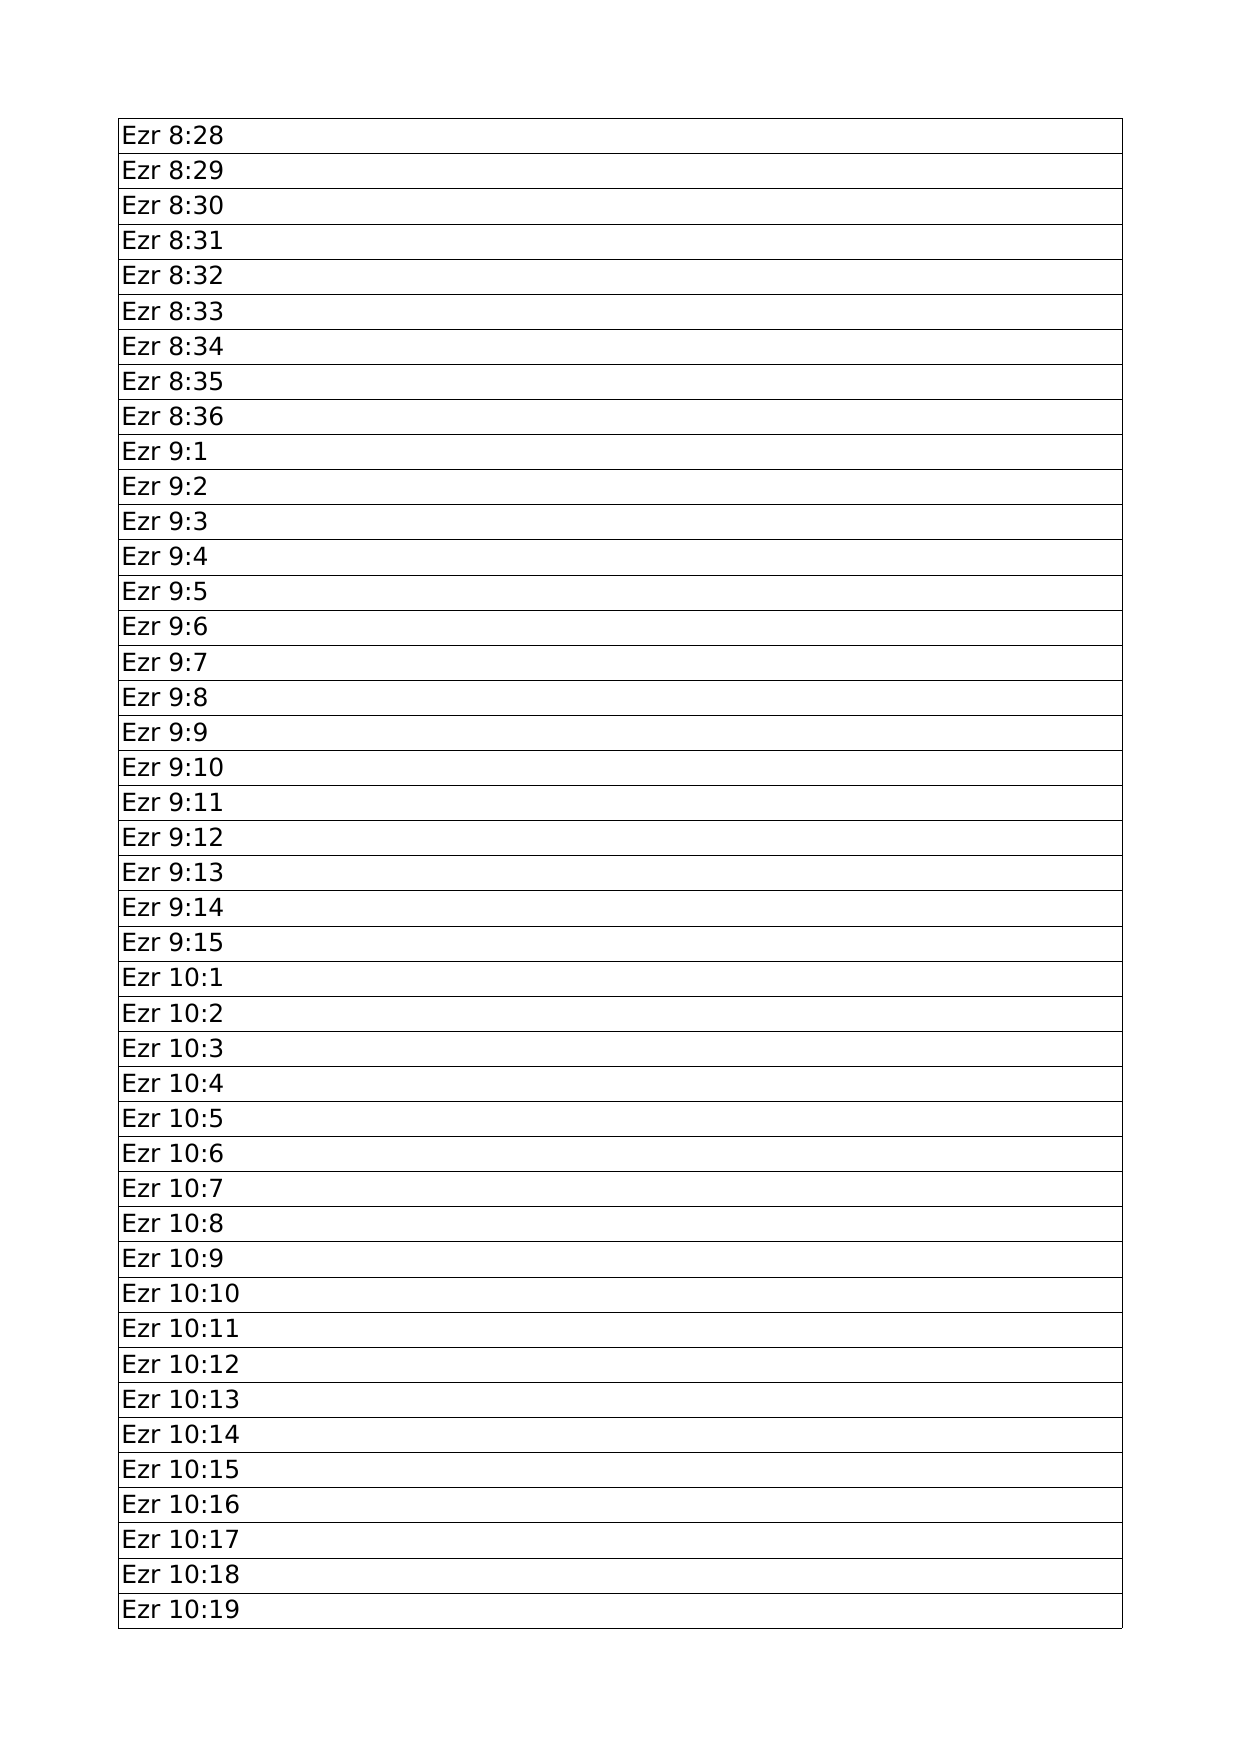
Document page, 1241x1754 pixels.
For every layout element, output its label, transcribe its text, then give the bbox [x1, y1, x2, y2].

table_cell Ezr 8:29 [119, 154, 1122, 188]
table_cell Ezr 8:34 [119, 330, 1122, 364]
table_cell Ezr 9:3 [119, 505, 1122, 539]
table_cell Ezr 10:16 [119, 1488, 1122, 1522]
table_cell Ezr 10:6 [119, 1137, 1122, 1171]
table_cell Ezr 10:10 [119, 1278, 1122, 1312]
table_cell Ezr 9:13 [119, 856, 1122, 890]
table_cell Ezr 9:12 [119, 821, 1122, 855]
table_cell Ezr 8:33 [119, 295, 1122, 329]
table_cell Ezr 10:12 [119, 1348, 1122, 1382]
table_cell Ezr 9:14 [119, 891, 1122, 926]
table_cell Ezr 9:4 [119, 540, 1122, 574]
table_cell Ezr 8:35 [119, 365, 1122, 399]
table_cell Ezr 10:9 [119, 1242, 1122, 1277]
table_cell Ezr 9:1 [119, 435, 1122, 469]
table_cell Ezr 9:15 [119, 927, 1122, 961]
table_cell Ezr 9:6 [119, 611, 1122, 645]
table_cell Ezr 10:11 [119, 1313, 1122, 1347]
table_cell Ezr 10:1 [119, 962, 1122, 996]
table_cell Ezr 9:7 [119, 646, 1122, 680]
table_cell Ezr 10:5 [119, 1102, 1122, 1136]
table_cell Ezr 10:3 [119, 1032, 1122, 1066]
table_cell Ezr 8:36 [119, 400, 1122, 434]
table_cell Ezr 8:28 [119, 119, 1122, 153]
table_cell Ezr 9:8 [119, 681, 1122, 715]
table_cell Ezr 10:4 [119, 1067, 1122, 1101]
table_cell Ezr 10:19 [119, 1594, 1122, 1628]
table_cell Ezr 10:13 [119, 1383, 1122, 1417]
table_cell Ezr 8:31 [119, 225, 1122, 258]
table_cell Ezr 9:10 [119, 751, 1122, 785]
table_cell Ezr 10:15 [119, 1453, 1122, 1487]
table_cell Ezr 10:14 [119, 1418, 1122, 1452]
table_cell Ezr 10:17 [119, 1523, 1122, 1557]
table_cell Ezr 9:9 [119, 716, 1122, 750]
table_cell Ezr 9:2 [119, 470, 1122, 504]
table_cell Ezr 10:18 [119, 1559, 1122, 1592]
table_cell Ezr 9:11 [119, 786, 1122, 820]
table_cell Ezr 8:32 [119, 260, 1122, 294]
table_cell Ezr 10:8 [119, 1207, 1122, 1241]
table_cell Ezr 8:30 [119, 189, 1122, 223]
table_cell Ezr 10:7 [119, 1172, 1122, 1206]
table_cell Ezr 10:2 [119, 997, 1122, 1031]
table_cell Ezr 9:5 [119, 576, 1122, 609]
